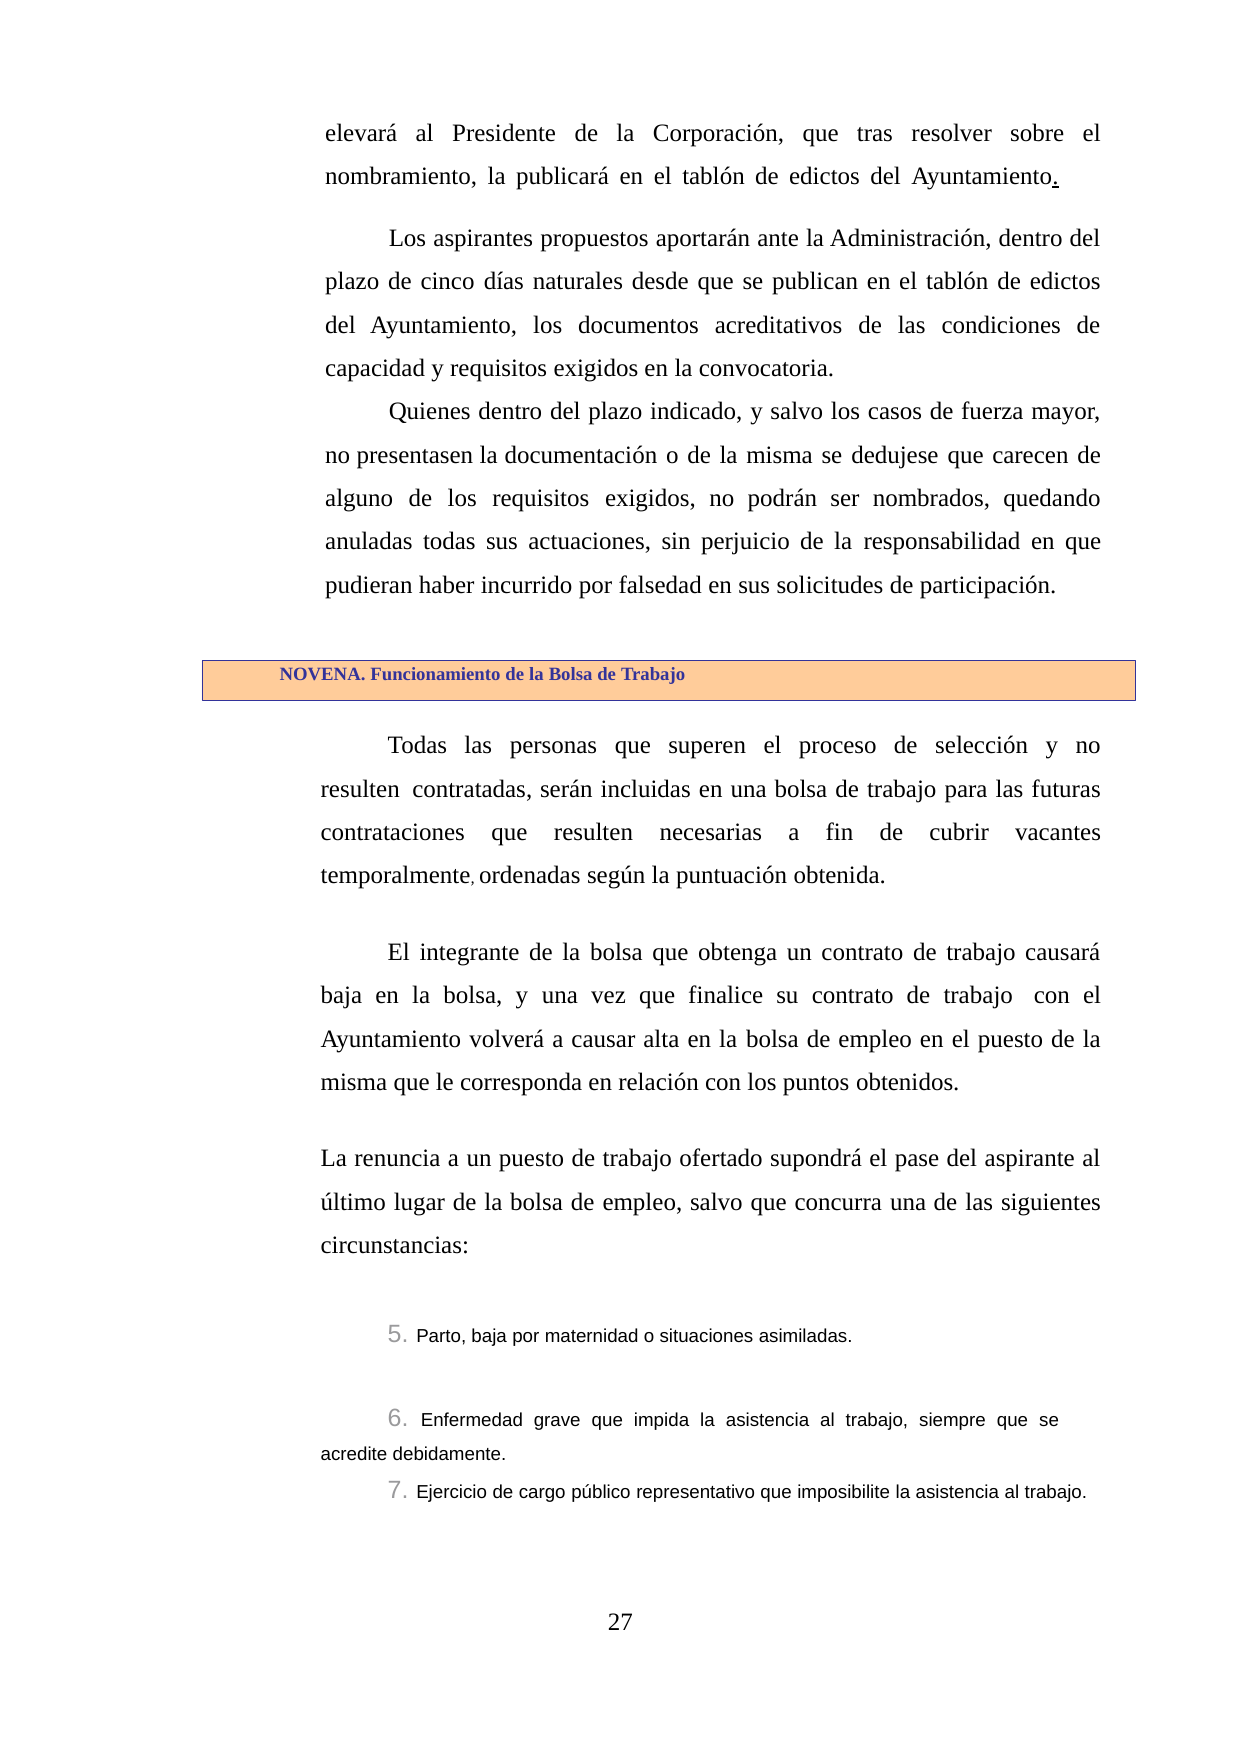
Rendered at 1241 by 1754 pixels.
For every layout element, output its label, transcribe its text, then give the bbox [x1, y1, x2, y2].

list Ejercicio de cargo público representativo que imposibilite la asistencia al trabajo. [387, 1476, 1122, 1504]
list Parto, baja por maternidad o situaciones asimiladas. [387, 1318, 1122, 1347]
text La renuncia a un puesto de trabajo ofertado supondrá el pase del aspirante al último lugar de la bolsa de empleo, salvo que concurra una de las siguientes circunstancias: [320, 1143, 1101, 1259]
text Los aspirantes propuestos aportarán ante la Administración, dentro del plazo de cinco días naturales desde que se publican en el tablón de edictos del Ayuntamiento, los documentos acreditativos de las condiciones de capacidad y requisitos exigidos en la convocatoria. [325, 223, 1101, 382]
text Quienes dentro del plazo indicado, y salvo los casos de fuerza mayor, no presentasen la documentación o de la misma se dedujese que carecen de alguno de los requisitos exigidos, no podrán ser nombrados, quedando anuladas todas sus actuaciones, sin perjuicio de la responsabilidad en que pudieran haber incurrido por falsedad en sus solicitudes de participación. [325, 396, 1101, 598]
text Todas las personas que superen el proceso de selección y no resulten contratadas, serán incluidas en una bolsa de trabajo para las futuras contrataciones que resulten necesarias a fin de cubrir vacantes temporalmente, ordenadas según la puntuación obtenida. [320, 731, 1101, 889]
list Enfermedad grave que impida la asistencia al trabajo, siempre que se acredite debidamente. [320, 1403, 1101, 1464]
text NOVENA. Funcionamiento de la Bolsa de Trabajo [279, 663, 1136, 684]
text elevará al Presidente de la Corporación, que tras resolver sobre el nombramiento, la publicará en el tablón de edictos del Ayuntamiento. [325, 118, 1101, 190]
text El integrante de la bolsa que obtenga un contrato de trabajo causará baja en la bolsa, y una vez que finalice su contrato de trabajo con el Ayuntamiento volverá a causar alta en la bolsa de empleo en el puesto de la misma que le corresponda en relación con los puntos obtenidos. [320, 937, 1101, 1096]
